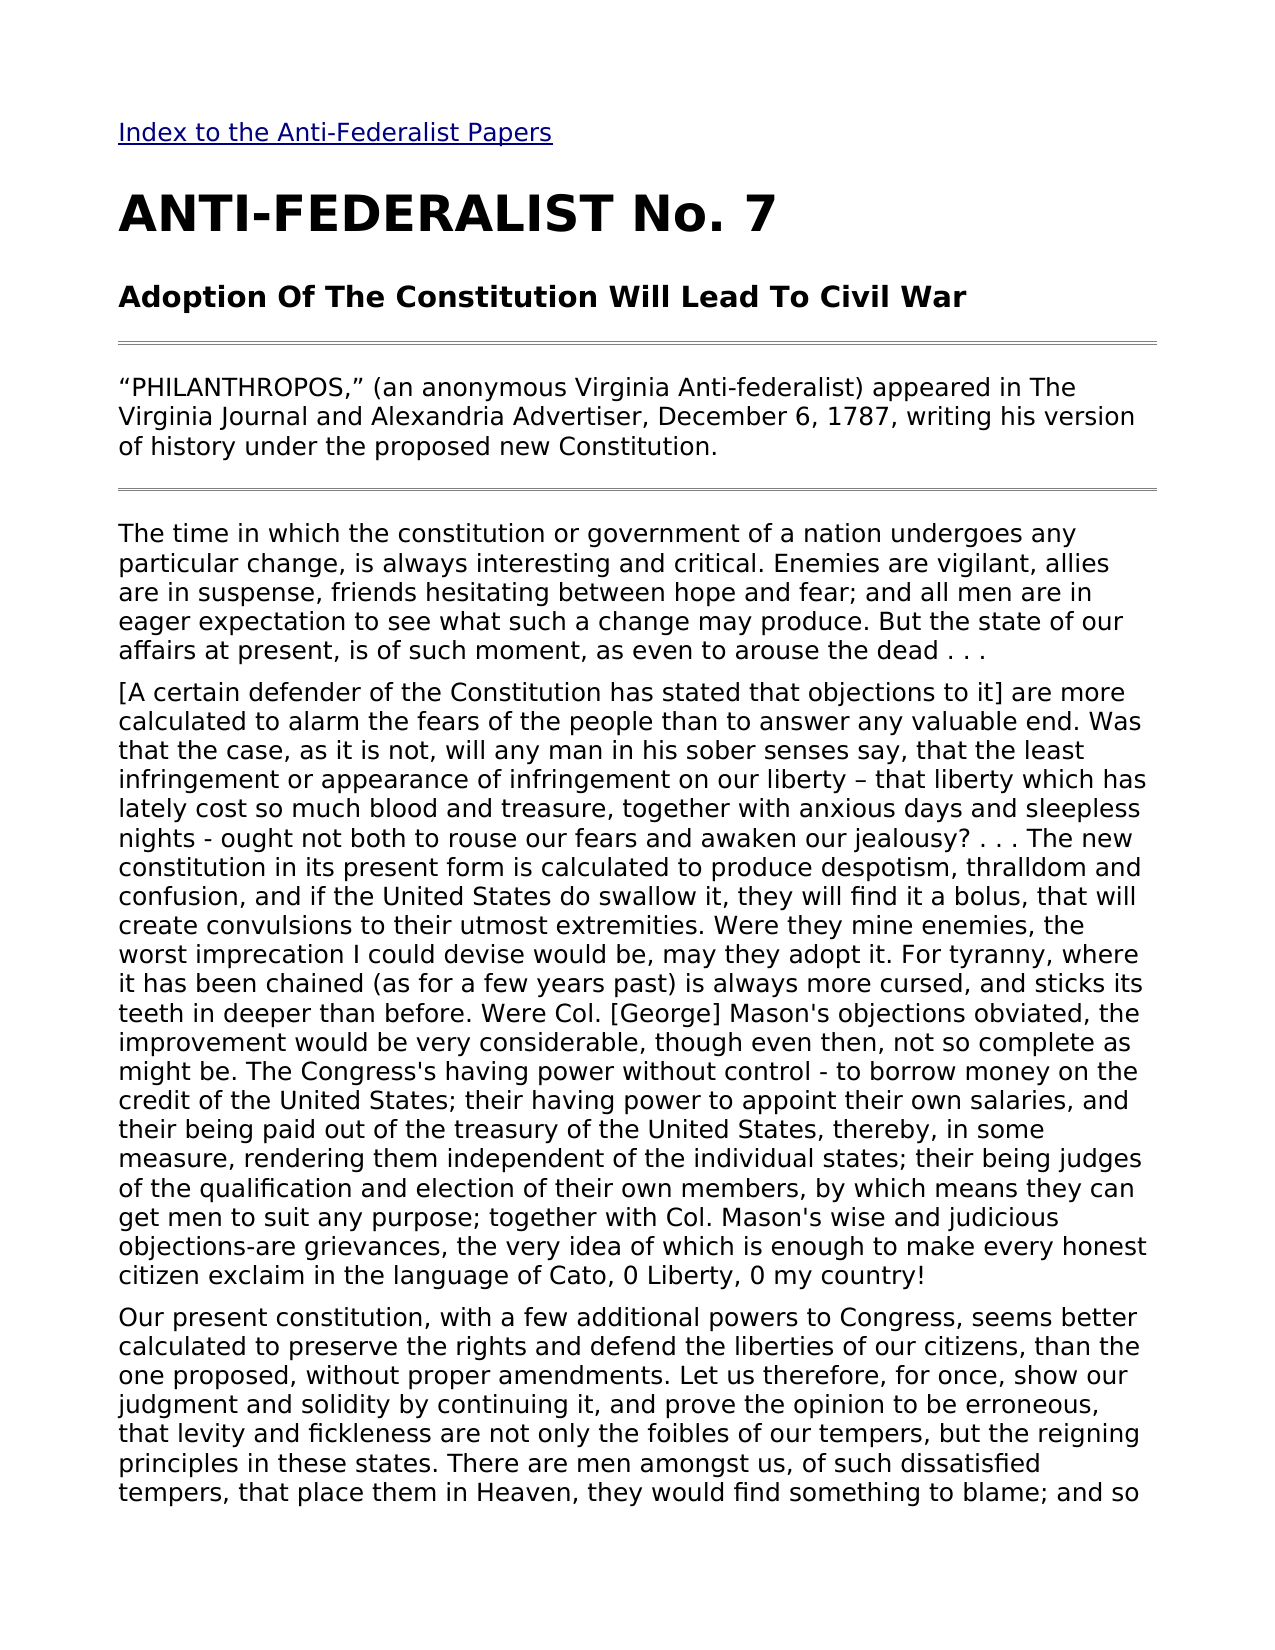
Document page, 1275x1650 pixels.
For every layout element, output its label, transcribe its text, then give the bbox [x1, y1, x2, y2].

text The time in which the constitution or government of a nation undergoes any particular change, is always interesting and critical. Enemies are vigilant, allies are in suspense, friends hesitating between hope and fear; and all men are in eager expectation to see what such a change may produce. But the state of our affairs at present, is of such moment, as even to arouse the dead . . . [118, 520, 1157, 666]
subtitle ANTI-FEDERALIST No. 7 [118, 185, 1157, 243]
text [A certain defender of the Constitution has stated that objections to it] are more calculated to alarm the fears of the people than to answer any valuable end. Was that the case, as it is not, will any man in his sober senses say, that the least infringement or appearance of infringement on our liberty – that liberty which has lately cost so much blood and treasure, together with anxious days and sleepless nights - ought not both to rouse our fears and awaken our jealousy? . . . The new constitution in its present form is calculated to produce despotism, thralldom and confusion, and if the United States do swallow it, they will find it a bolus, that will create convulsions to their utmost extremities. Were they mine enemies, the worst imprecation I could devise would be, may they adopt it. For tyranny, where it has been chained (as for a few years past) is always more cursed, and sticks its teeth in deeper than before. Were Col. [George] Mason's objections obviated, the improvement would be very considerable, though even then, not so complete as might be. The Congress's having power without control - to borrow money on the credit of the United States; their having power to appoint their own salaries, and their being paid out of the treasury of the United States, thereby, in some measure, rendering them independent of the individual states; their being judges of the qualification and election of their own members, by which means they can get men to suit any purpose; together with Col. Mason's wise and judicious objections-are grievances, the very idea of which is enough to make every honest citizen exclaim in the language of Cato, 0 Liberty, 0 my country! [118, 678, 1157, 1291]
text “PHILANTHROPOS,” (an anonymous Virginia Anti-federalist) appeared in The Virginia Journal and Alexandria Advertiser, December 6, 1787, writing his version of history under the proposed new Constitution. [118, 373, 1157, 461]
subtitle Adoption Of The Constitution Will Lead To Civil War [118, 281, 1157, 314]
text Index to the Anti-Federalist Papers [118, 118, 1157, 147]
text Our present constitution, with a few additional powers to Congress, seems better calculated to preserve the rights and defend the liberties of our citizens, than the one proposed, without proper amendments. Let us therefore, for once, show our judgment and solidity by continuing it, and prove the opinion to be erroneous, that levity and fickleness are not only the foibles of our tempers, but the reigning principles in these states. There are men amongst us, of such dissatisfied tempers, that place them in Heaven, they would find something to blame; and so [118, 1303, 1157, 1507]
